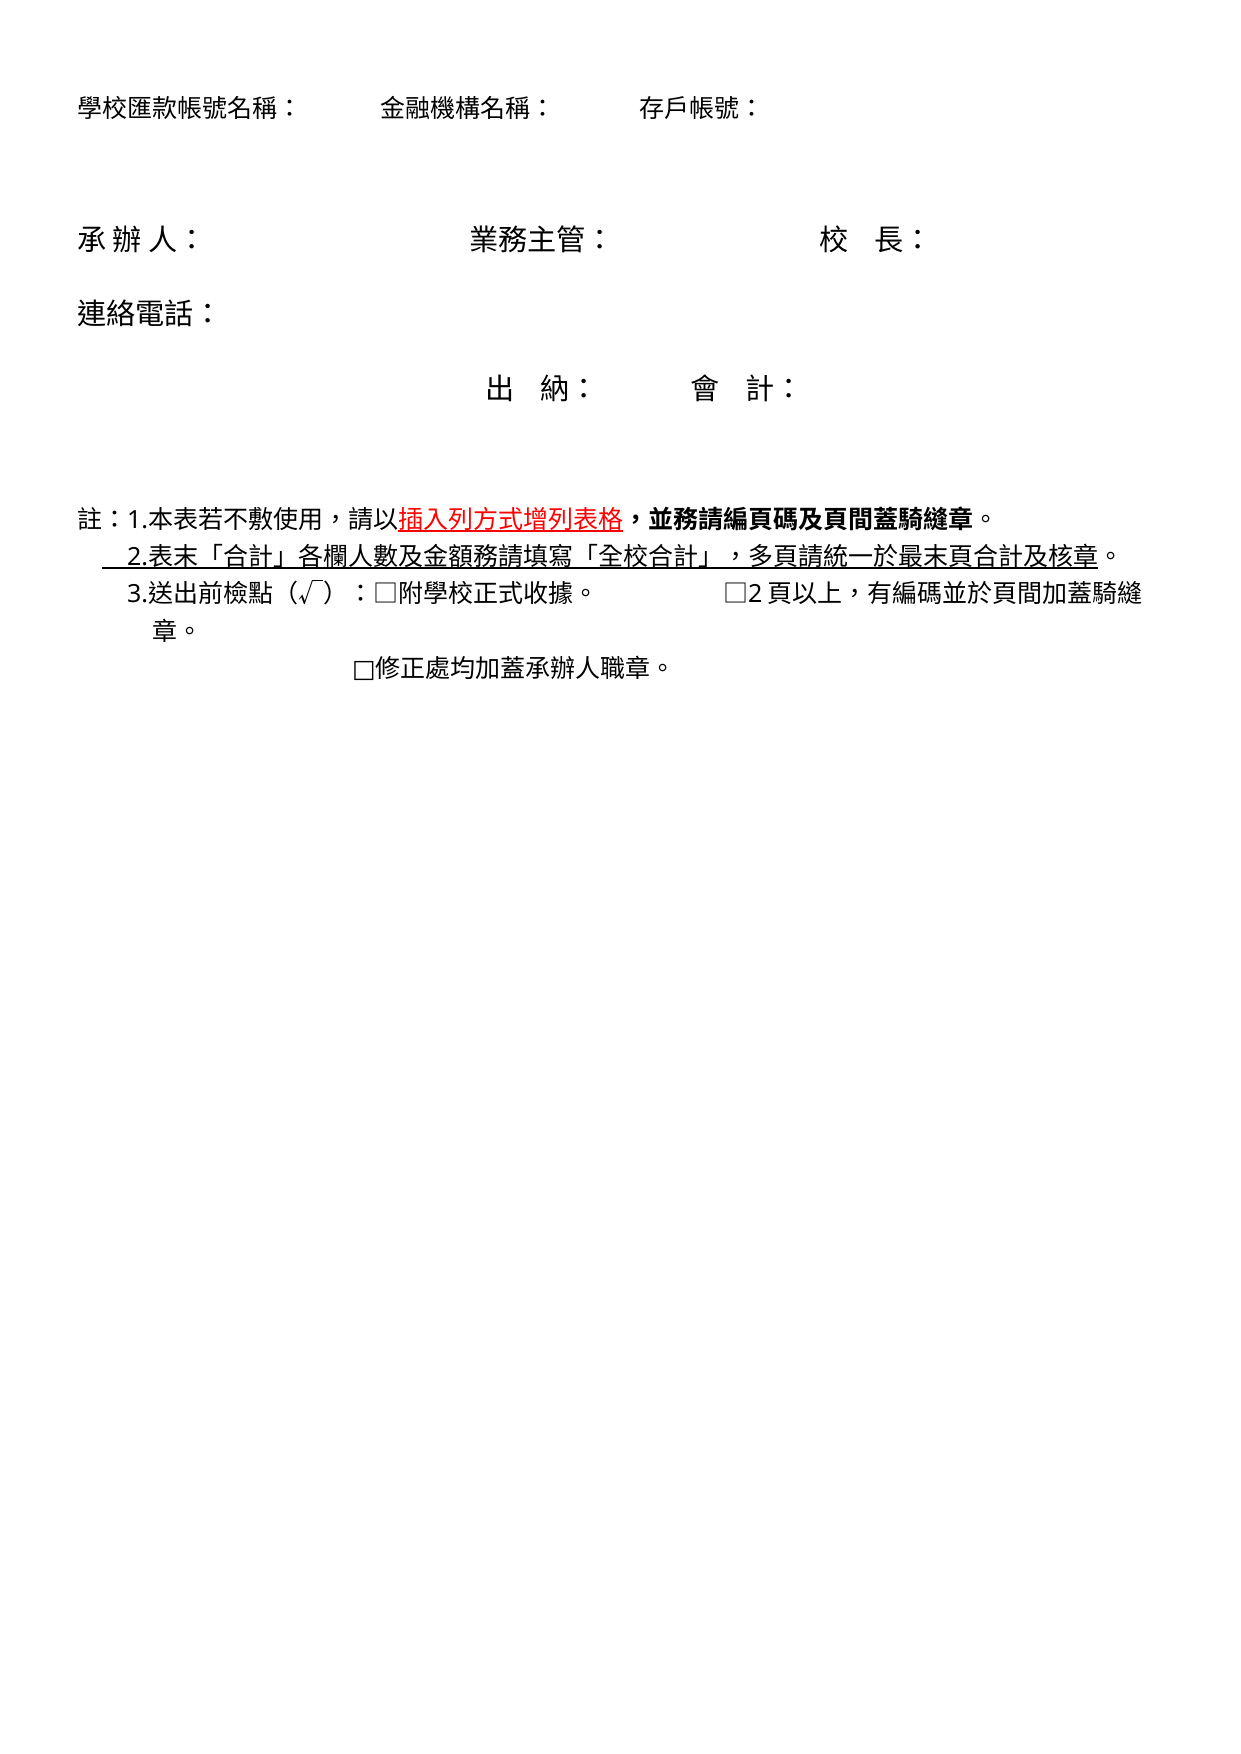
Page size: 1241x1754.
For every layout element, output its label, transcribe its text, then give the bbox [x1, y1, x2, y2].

text 承 辦 人： 業務主管： 校 長： [77, 200, 1162, 275]
text 出 納： 會 計： [77, 349, 1162, 424]
text 3.送出前檢點（√）：□附學校正式收據。 □2頁以上，有編碼並於頁間加蓋騎縫章。 [127, 573, 1162, 648]
text 註：1.本表若不敷使用，請以插入列方式增列表格，並務請編頁碼及頁間蓋騎縫章。 [77, 498, 1162, 536]
text □修正處均加蓋承辦人職章。 [152, 648, 1162, 685]
text 2.表末「合計」各欄人數及金額務請填寫「全校合計」，多頁請統一於最末頁合計及核章。 [77, 536, 1162, 573]
text 連絡電話： [77, 275, 1162, 349]
text 學校匯款帳號名稱： 金融機構名稱： 存戶帳號： [77, 88, 1162, 126]
